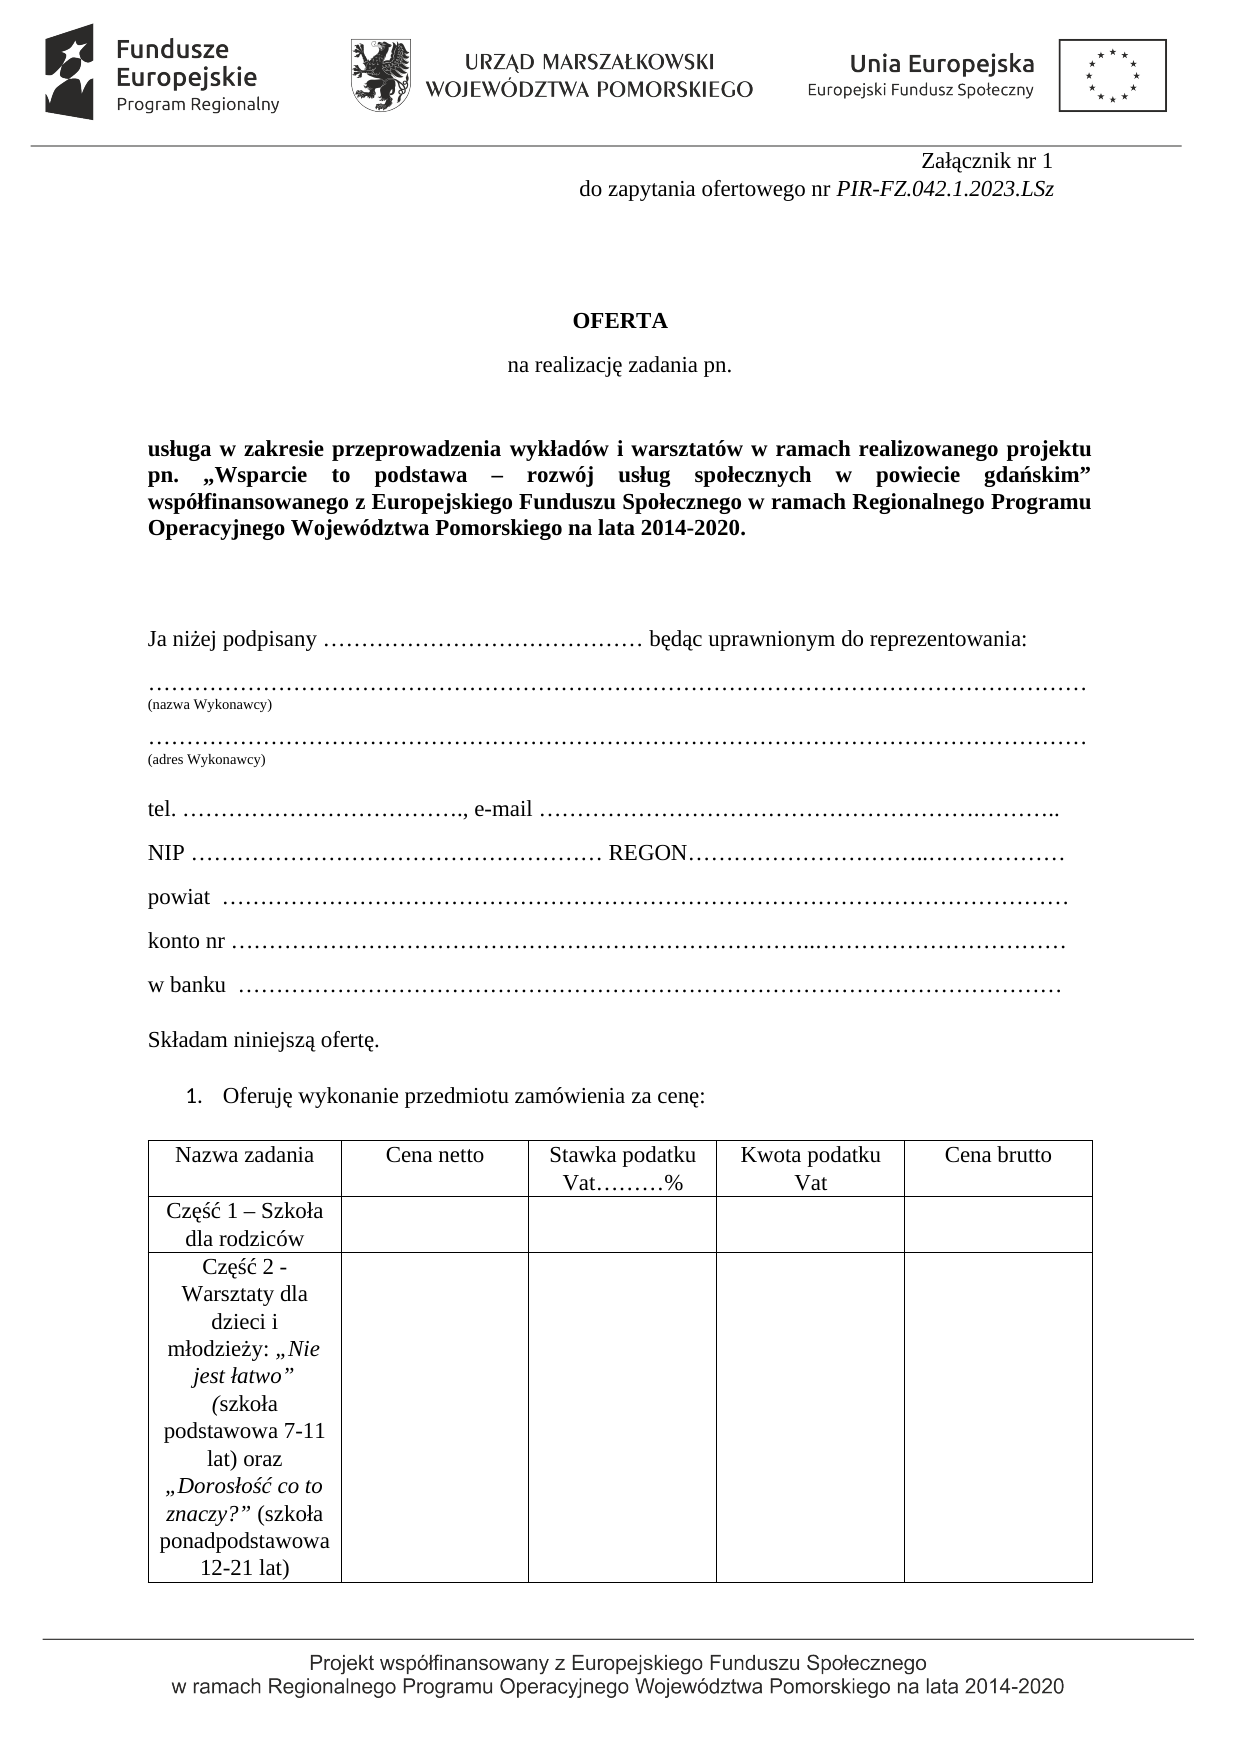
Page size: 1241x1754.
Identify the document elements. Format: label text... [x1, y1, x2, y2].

text usługa w zakresie przeprowadzenia wykładów i warsztatów w ramach realizowanego projektu pn. „Wsparcie to podstawa – rozwój usług społecznych w powiecie gdańskim” współfinansowanego z Europejskiego Funduszu Społecznego w ramach Regionalnego Programu Operacyjnego Województwa Pomorskiego na lata 2014-2020. [148, 435, 1093, 541]
text OFERTA [148, 307, 1093, 333]
table_header Nazwa zadania [149, 1141, 341, 1196]
table_cell [529, 1253, 716, 1582]
table_cell Część 1 – Szkoła dla rodziców [149, 1197, 341, 1252]
table_cell Część 2 - Warsztaty dla dzieci i młodzieży: „Nie jest łatwo” (szkoła podstawowa 7-11 lat) oraz „Dorosłość co to znaczy?” (szkoła ponadpodstawowa 12-21 lat) [149, 1253, 341, 1582]
text Załącznik nr 1 do zapytania ofertowego nr PIR-FZ.042.1.2023.LSz [148, 148, 1093, 201]
table_header Kwota podatku Vat [717, 1141, 904, 1196]
table_cell [342, 1253, 528, 1582]
text Składam niniejszą ofertę. [148, 1026, 1093, 1052]
text tel. ………………………………., e-mail ………………………………………………….……….. [148, 795, 1093, 821]
table_header Cena netto [342, 1141, 528, 1196]
text w banku ……………………………………………………………………………………………… [148, 971, 1093, 997]
text konto nr …………………………………………………………………..…………………………… [148, 927, 1093, 953]
table_cell [905, 1197, 1092, 1252]
table_cell [717, 1253, 904, 1582]
table_cell [717, 1197, 904, 1252]
table_cell [905, 1253, 1092, 1582]
text na realizację zadania pn. [148, 351, 1093, 378]
text powiat ………………………………………………………………………………………………… [148, 883, 1093, 909]
table_header Stawka podatku Vat………% [529, 1141, 716, 1196]
text Ja niżej podpisany …………………………………… będąc uprawnionym do reprezentowania: [148, 624, 1093, 651]
list Oferuję wykonanie przedmiotu zamówienia za cenę: [185, 1081, 1093, 1109]
text (nazwa Wykonawcy) [148, 696, 1093, 722]
text (adres Wykonawcy) [148, 751, 1093, 777]
text …………………………………………………………………………………………………………… [148, 723, 1093, 750]
text NIP ……………………………………………… REGON…………………………..……………… [148, 839, 1093, 865]
table_header Cena brutto [905, 1141, 1092, 1196]
table_cell [342, 1197, 528, 1252]
text …………………………………………………………………………………………………………… [148, 669, 1093, 695]
table_cell [529, 1197, 716, 1252]
